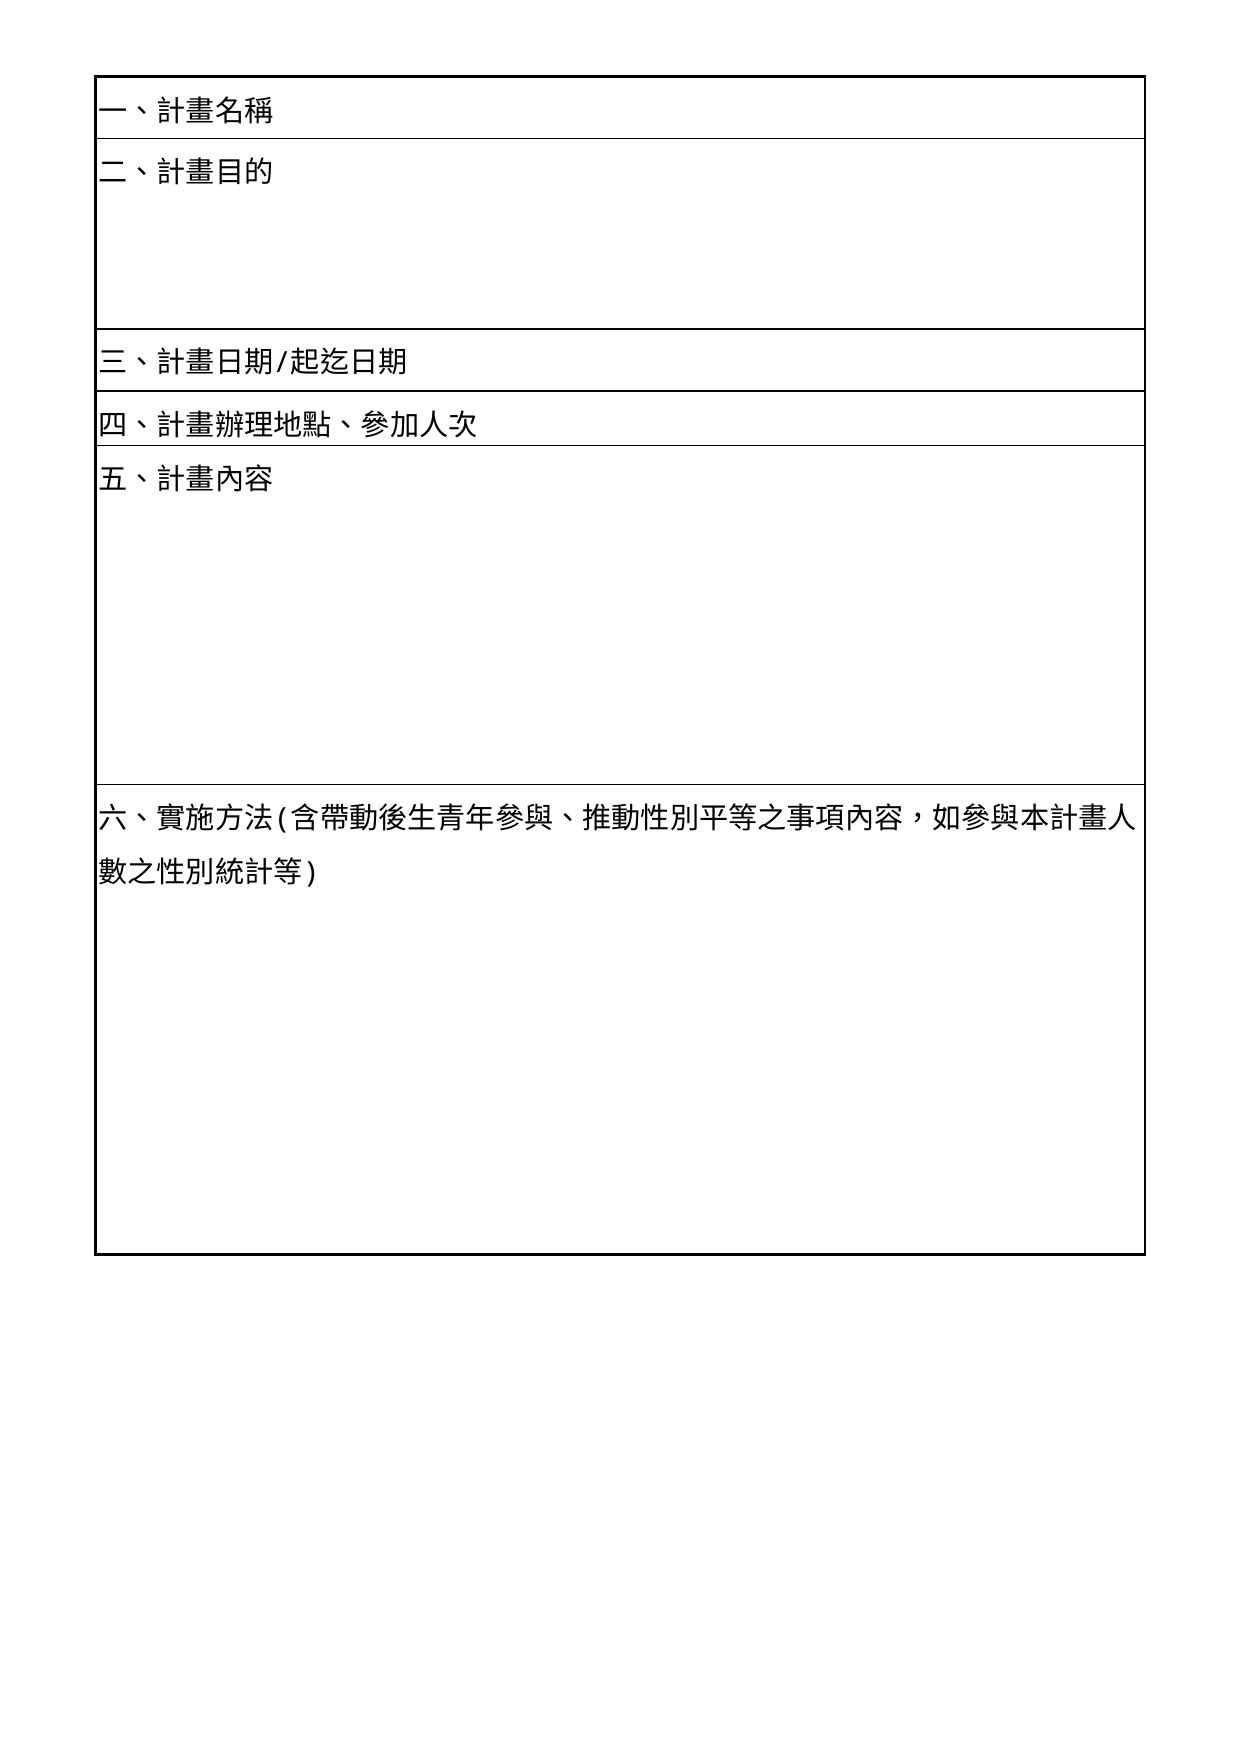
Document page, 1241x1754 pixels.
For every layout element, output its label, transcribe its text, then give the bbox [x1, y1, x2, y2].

table_cell 五、計畫內容 [97, 446, 1144, 784]
table_cell 四、計畫辦理地點、參加人次 [97, 392, 1144, 445]
table_cell 二、計畫目的 [97, 139, 1144, 328]
table_cell 三、計畫日期/起迄日期 [97, 330, 1144, 390]
table_header 一、計畫名稱 [97, 78, 1144, 138]
table_cell 六、實施方法(含帶動後生青年參與、推動性別平等之事項內容，如參與本計畫人數之性別統計等) [97, 785, 1144, 1252]
